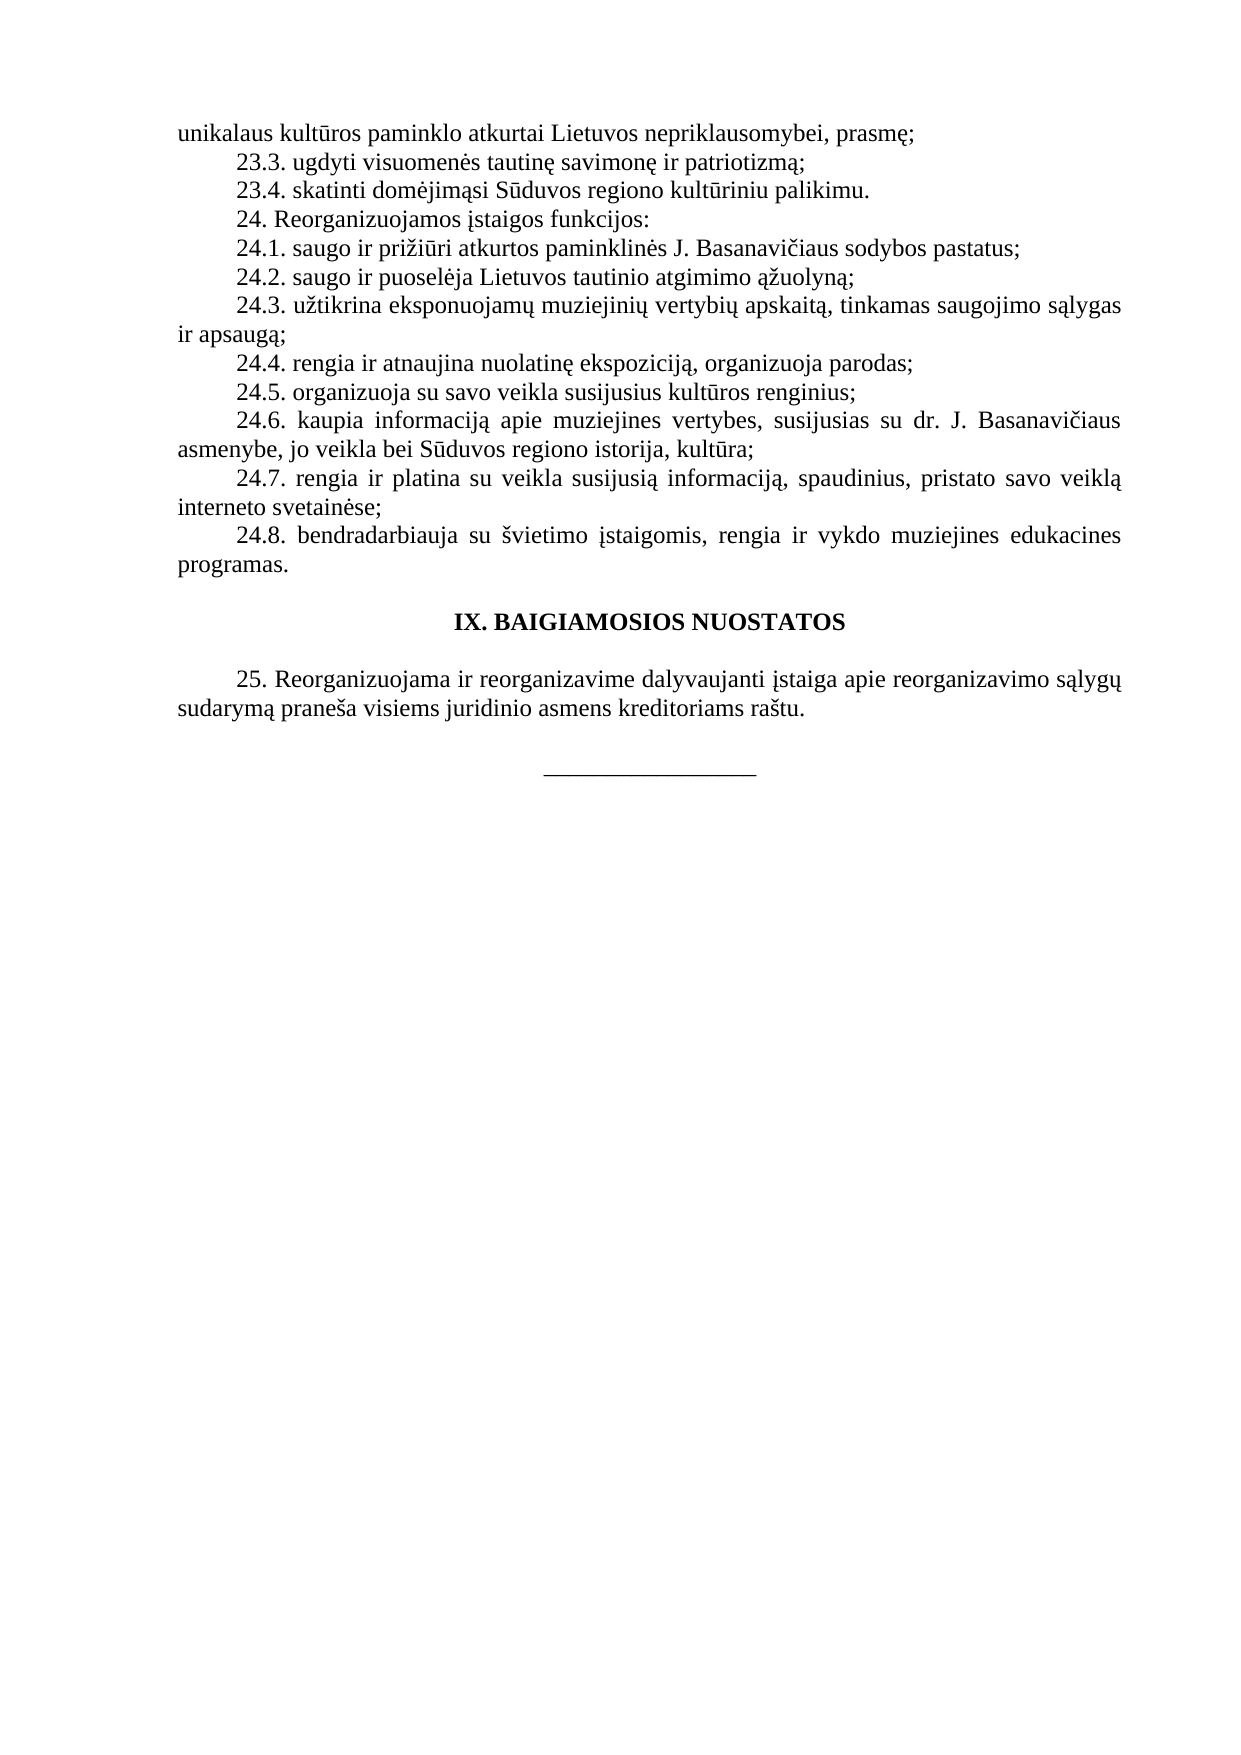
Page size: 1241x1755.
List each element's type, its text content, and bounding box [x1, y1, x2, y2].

text 24.8. bendradarbiauja su švietimo įstaigomis, rengia ir vykdo muziejines edukacines programas. [177, 521, 1122, 578]
text 24.4. rengia ir atnaujina nuolatinę ekspoziciją, organizuoja parodas; [177, 348, 1122, 377]
text 25. Reorganizuojama ir reorganizavime dalyvaujanti įstaiga apie reorganizavimo sąlygų sudarymą praneša visiems juridinio asmens kreditoriams raštu. [177, 664, 1122, 722]
text 24.3. užtikrina eksponuojamų muziejinių vertybių apskaitą, tinkamas saugojimo sąlygas ir apsaugą; [177, 291, 1122, 348]
text 23.3. ugdyti visuomenės tautinę savimonę ir patriotizmą; [177, 147, 1122, 176]
text 23.4. skatinti domėjimąsi Sūduvos regiono kultūriniu palikimu. [177, 176, 1122, 204]
text 24.2. saugo ir puoselėja Lietuvos tautinio atgimimo ąžuolyną; [177, 262, 1122, 291]
text unikalaus kultūros paminklo atkurtai Lietuvos nepriklausomybei, prasmę; [177, 118, 1122, 147]
text 24. Reorganizuojamos įstaigos funkcijos: [177, 204, 1122, 233]
text 24.7. rengia ir platina su veikla susijusią informaciją, spaudinius, pristato savo veiklą interneto svetainėse; [177, 463, 1122, 521]
text 24.6. kaupia informaciją apie muziejines vertybes, susijusias su dr. J. Basanavičiaus asmenybe, jo veikla bei Sūduvos regiono istorija, kultūra; [177, 406, 1122, 463]
text IX. BAIGIAMOSIOS NUOSTATOS [177, 607, 1122, 636]
text _________________ [177, 751, 1122, 779]
text 24.1. saugo ir prižiūri atkurtos paminklinės J. Basanavičiaus sodybos pastatus; [177, 233, 1122, 262]
text 24.5. organizuoja su savo veikla susijusius kultūros renginius; [177, 377, 1122, 406]
